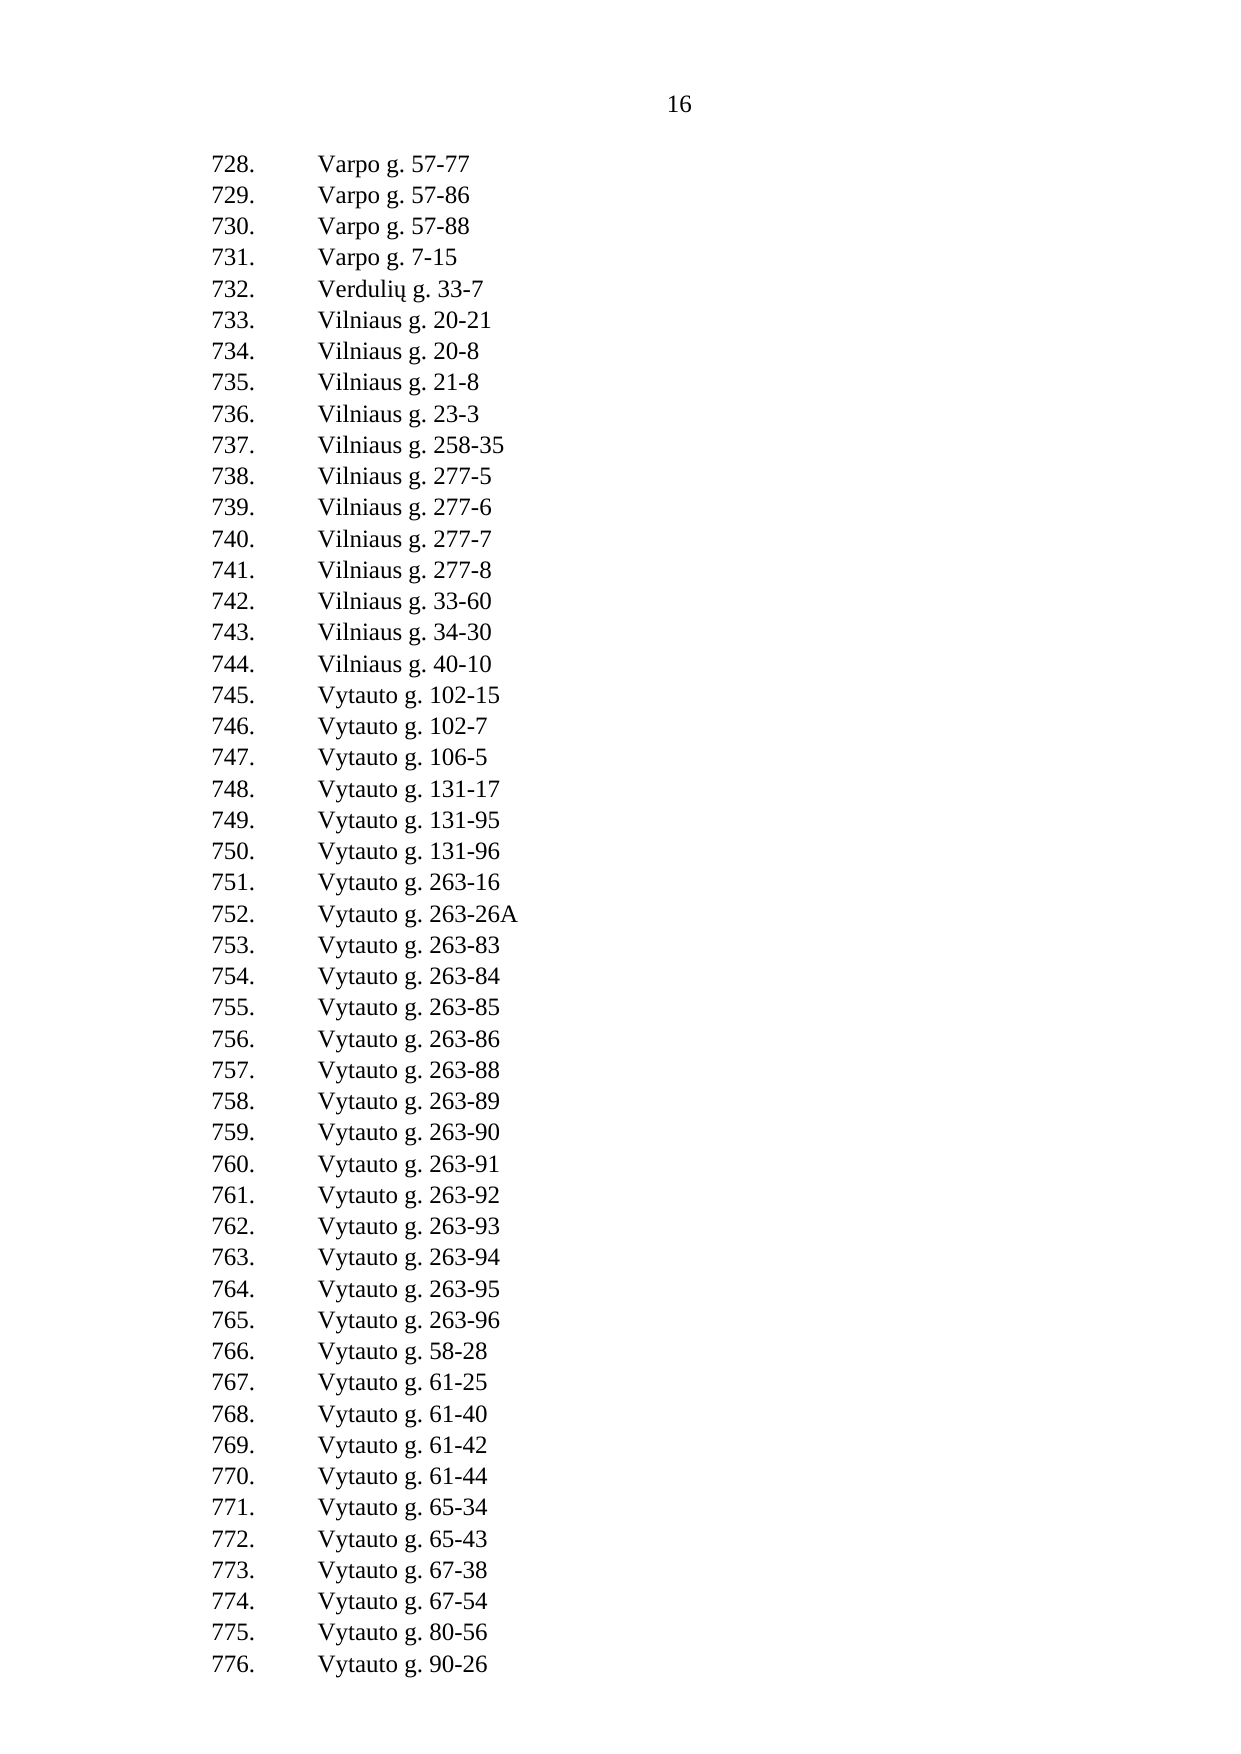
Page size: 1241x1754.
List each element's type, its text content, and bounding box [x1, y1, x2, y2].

table_cell 740. [200, 521, 306, 552]
table_cell Vytauto g. 263-84 [306, 959, 782, 990]
table_cell Vytauto g. 65-34 [306, 1490, 782, 1521]
table_cell Vilniaus g. 277-7 [306, 521, 782, 552]
table_cell Vytauto g. 102-15 [306, 678, 782, 709]
table_cell Vilniaus g. 277-8 [306, 553, 782, 584]
table_cell 765. [200, 1303, 306, 1334]
table_cell 757. [200, 1053, 306, 1084]
table_cell Varpo g. 57-86 [306, 178, 782, 209]
table_cell Vytauto g. 263-85 [306, 990, 782, 1021]
table_cell Vytauto g. 90-26 [306, 1646, 782, 1677]
table_cell 751. [200, 865, 306, 896]
table_cell 766. [200, 1334, 306, 1365]
table_cell 741. [200, 553, 306, 584]
table_cell 735. [200, 365, 306, 396]
table_cell 776. [200, 1646, 306, 1677]
table_cell 752. [200, 896, 306, 927]
table_cell 746. [200, 709, 306, 740]
table_cell Vytauto g. 61-44 [306, 1459, 782, 1490]
table_cell 771. [200, 1490, 306, 1521]
table_cell Vytauto g. 263-92 [306, 1178, 782, 1209]
table_cell 758. [200, 1084, 306, 1115]
table_cell 733. [200, 303, 306, 334]
table_cell 774. [200, 1584, 306, 1615]
table_cell Vytauto g. 67-38 [306, 1553, 782, 1584]
table_cell Vytauto g. 102-7 [306, 709, 782, 740]
table_cell Vilniaus g. 258-35 [306, 428, 782, 459]
table_cell Varpo g. 7-15 [306, 240, 782, 271]
table_cell Vilniaus g. 40-10 [306, 646, 782, 677]
table_cell Vilniaus g. 34-30 [306, 615, 782, 646]
table_cell Varpo g. 57-77 [306, 146, 782, 177]
table_cell Vytauto g. 61-25 [306, 1365, 782, 1396]
table_cell Vytauto g. 67-54 [306, 1584, 782, 1615]
table_cell 731. [200, 240, 306, 271]
table_cell 734. [200, 334, 306, 365]
table_cell Vytauto g. 263-88 [306, 1053, 782, 1084]
table_cell Vytauto g. 263-86 [306, 1021, 782, 1052]
table_cell 763. [200, 1240, 306, 1271]
table_cell Vytauto g. 263-90 [306, 1115, 782, 1146]
table_cell Vytauto g. 61-40 [306, 1396, 782, 1427]
table_cell 769. [200, 1428, 306, 1459]
table_cell 767. [200, 1365, 306, 1396]
table_cell 764. [200, 1271, 306, 1302]
table_cell Vilniaus g. 277-5 [306, 459, 782, 490]
table_cell Vytauto g. 131-17 [306, 771, 782, 802]
table_cell 744. [200, 646, 306, 677]
table_cell 753. [200, 928, 306, 959]
table_cell Vilniaus g. 20-8 [306, 334, 782, 365]
table_cell Vytauto g. 58-28 [306, 1334, 782, 1365]
table_cell 738. [200, 459, 306, 490]
table_cell 745. [200, 678, 306, 709]
table_cell 750. [200, 834, 306, 865]
table_cell 759. [200, 1115, 306, 1146]
table_cell Vilniaus g. 277-6 [306, 490, 782, 521]
table_cell 772. [200, 1521, 306, 1552]
table_cell 775. [200, 1615, 306, 1646]
table_cell 739. [200, 490, 306, 521]
table_cell 748. [200, 771, 306, 802]
table_cell Vytauto g. 106-5 [306, 740, 782, 771]
table_cell Vytauto g. 263-26A [306, 896, 782, 927]
table_cell Vytauto g. 80-56 [306, 1615, 782, 1646]
table_cell Vytauto g. 263-16 [306, 865, 782, 896]
table_cell Vilniaus g. 20-21 [306, 303, 782, 334]
table_cell Vytauto g. 61-42 [306, 1428, 782, 1459]
table_cell 760. [200, 1146, 306, 1177]
table_cell Vilniaus g. 23-3 [306, 396, 782, 427]
table_cell 737. [200, 428, 306, 459]
table_cell 742. [200, 584, 306, 615]
table_cell 749. [200, 803, 306, 834]
table_cell Verdulių g. 33-7 [306, 271, 782, 302]
table_cell 768. [200, 1396, 306, 1427]
table_cell 728. [200, 146, 306, 177]
table_cell 736. [200, 396, 306, 427]
table_cell 743. [200, 615, 306, 646]
table_cell 732. [200, 271, 306, 302]
table_cell Vytauto g. 263-83 [306, 928, 782, 959]
table_header [782, 146, 1175, 1677]
table_cell Vytauto g. 131-95 [306, 803, 782, 834]
table_cell Vytauto g. 263-96 [306, 1303, 782, 1334]
table_cell 729. [200, 178, 306, 209]
table_cell Vytauto g. 263-94 [306, 1240, 782, 1271]
table_cell Vytauto g. 263-95 [306, 1271, 782, 1302]
table_cell 755. [200, 990, 306, 1021]
table_cell 747. [200, 740, 306, 771]
table_cell Vytauto g. 65-43 [306, 1521, 782, 1552]
table_cell 730. [200, 209, 306, 240]
table_cell 770. [200, 1459, 306, 1490]
table_cell Varpo g. 57-88 [306, 209, 782, 240]
table_cell 754. [200, 959, 306, 990]
table_cell 761. [200, 1178, 306, 1209]
table_cell Vytauto g. 263-89 [306, 1084, 782, 1115]
table_cell Vytauto g. 263-91 [306, 1146, 782, 1177]
table_cell Vytauto g. 131-96 [306, 834, 782, 865]
table_cell 773. [200, 1553, 306, 1584]
table_cell Vilniaus g. 33-60 [306, 584, 782, 615]
table_cell 762. [200, 1209, 306, 1240]
table_cell Vytauto g. 263-93 [306, 1209, 782, 1240]
table_cell Vilniaus g. 21-8 [306, 365, 782, 396]
table_cell 756. [200, 1021, 306, 1052]
table_header [189, 146, 782, 1677]
